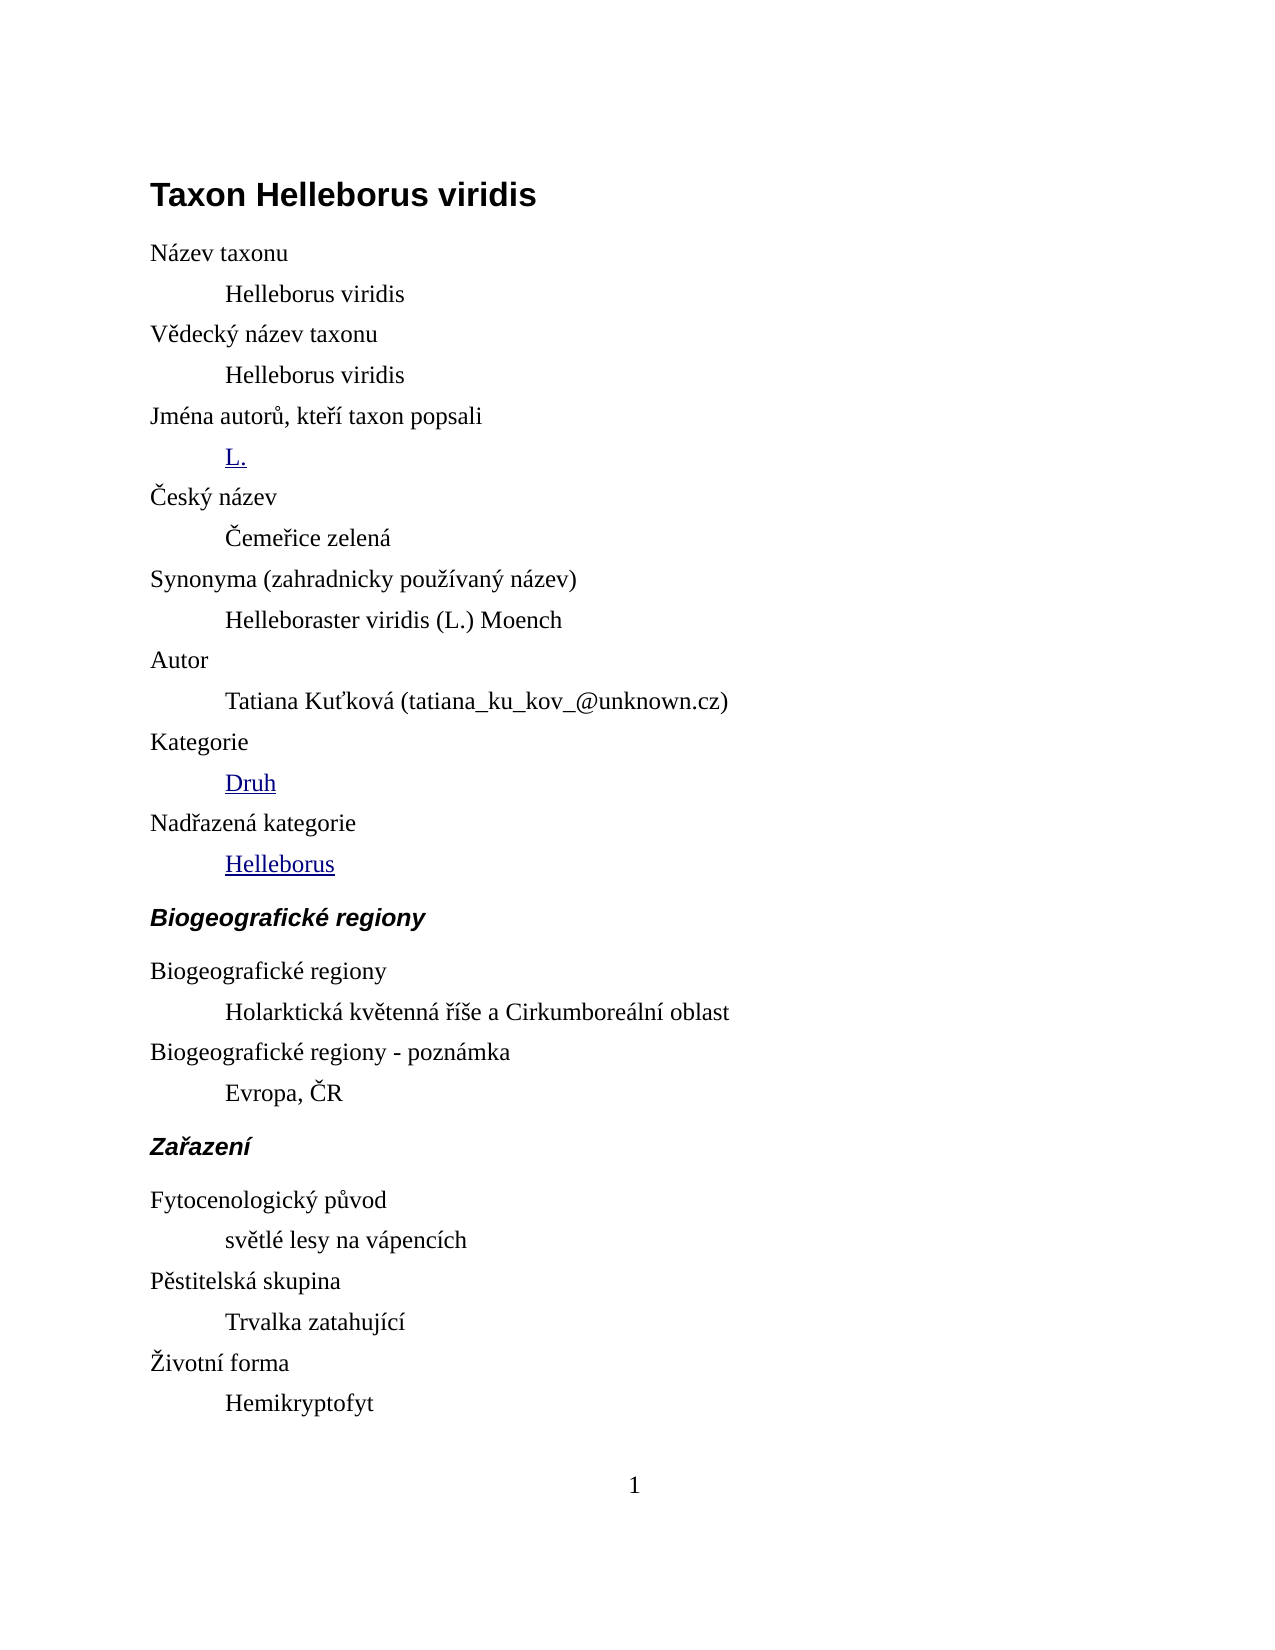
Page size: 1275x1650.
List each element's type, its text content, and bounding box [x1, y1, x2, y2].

text Evropa, ČR [225, 1078, 1125, 1107]
text Vědecký název taxonu [150, 319, 1125, 348]
text Nadřazená kategorie [150, 808, 1125, 837]
subtitle Biogeografické regiony [150, 903, 1125, 931]
text Fytocenologický původ [150, 1185, 1125, 1213]
text Jména autorů, kteří taxon popsali [150, 401, 1125, 430]
text Helleboraster viridis (L.) Moench [225, 605, 1125, 633]
text Biogeografické regiony [150, 956, 1125, 984]
text Hemikryptofyt [225, 1388, 1125, 1417]
text Helleborus viridis [225, 279, 1125, 308]
text Český název [150, 482, 1125, 511]
text Čemeřice zelená [225, 523, 1125, 552]
text Synonyma (zahradnicky používaný název) [150, 564, 1125, 593]
text L. [225, 442, 1125, 471]
text světlé lesy na vápencích [225, 1226, 1125, 1254]
text Holarktická květenná říše a Cirkumboreální oblast [225, 997, 1125, 1025]
text Tatiana Kuťková (tatiana_ku_kov_@unknown.cz) [225, 686, 1125, 715]
text Kategorie [150, 727, 1125, 756]
text Pěstitelská skupina [150, 1266, 1125, 1295]
subtitle Zařazení [150, 1132, 1125, 1160]
text Název taxonu [150, 238, 1125, 267]
text Helleborus [225, 849, 1125, 878]
text Životní forma [150, 1348, 1125, 1376]
text Biogeografické regiony - poznámka [150, 1037, 1125, 1066]
text Autor [150, 645, 1125, 674]
text Druh [225, 768, 1125, 796]
subtitle Taxon Helleborus viridis [150, 175, 1125, 214]
text Trvalka zatahující [225, 1307, 1125, 1336]
text Helleborus viridis [225, 360, 1125, 389]
